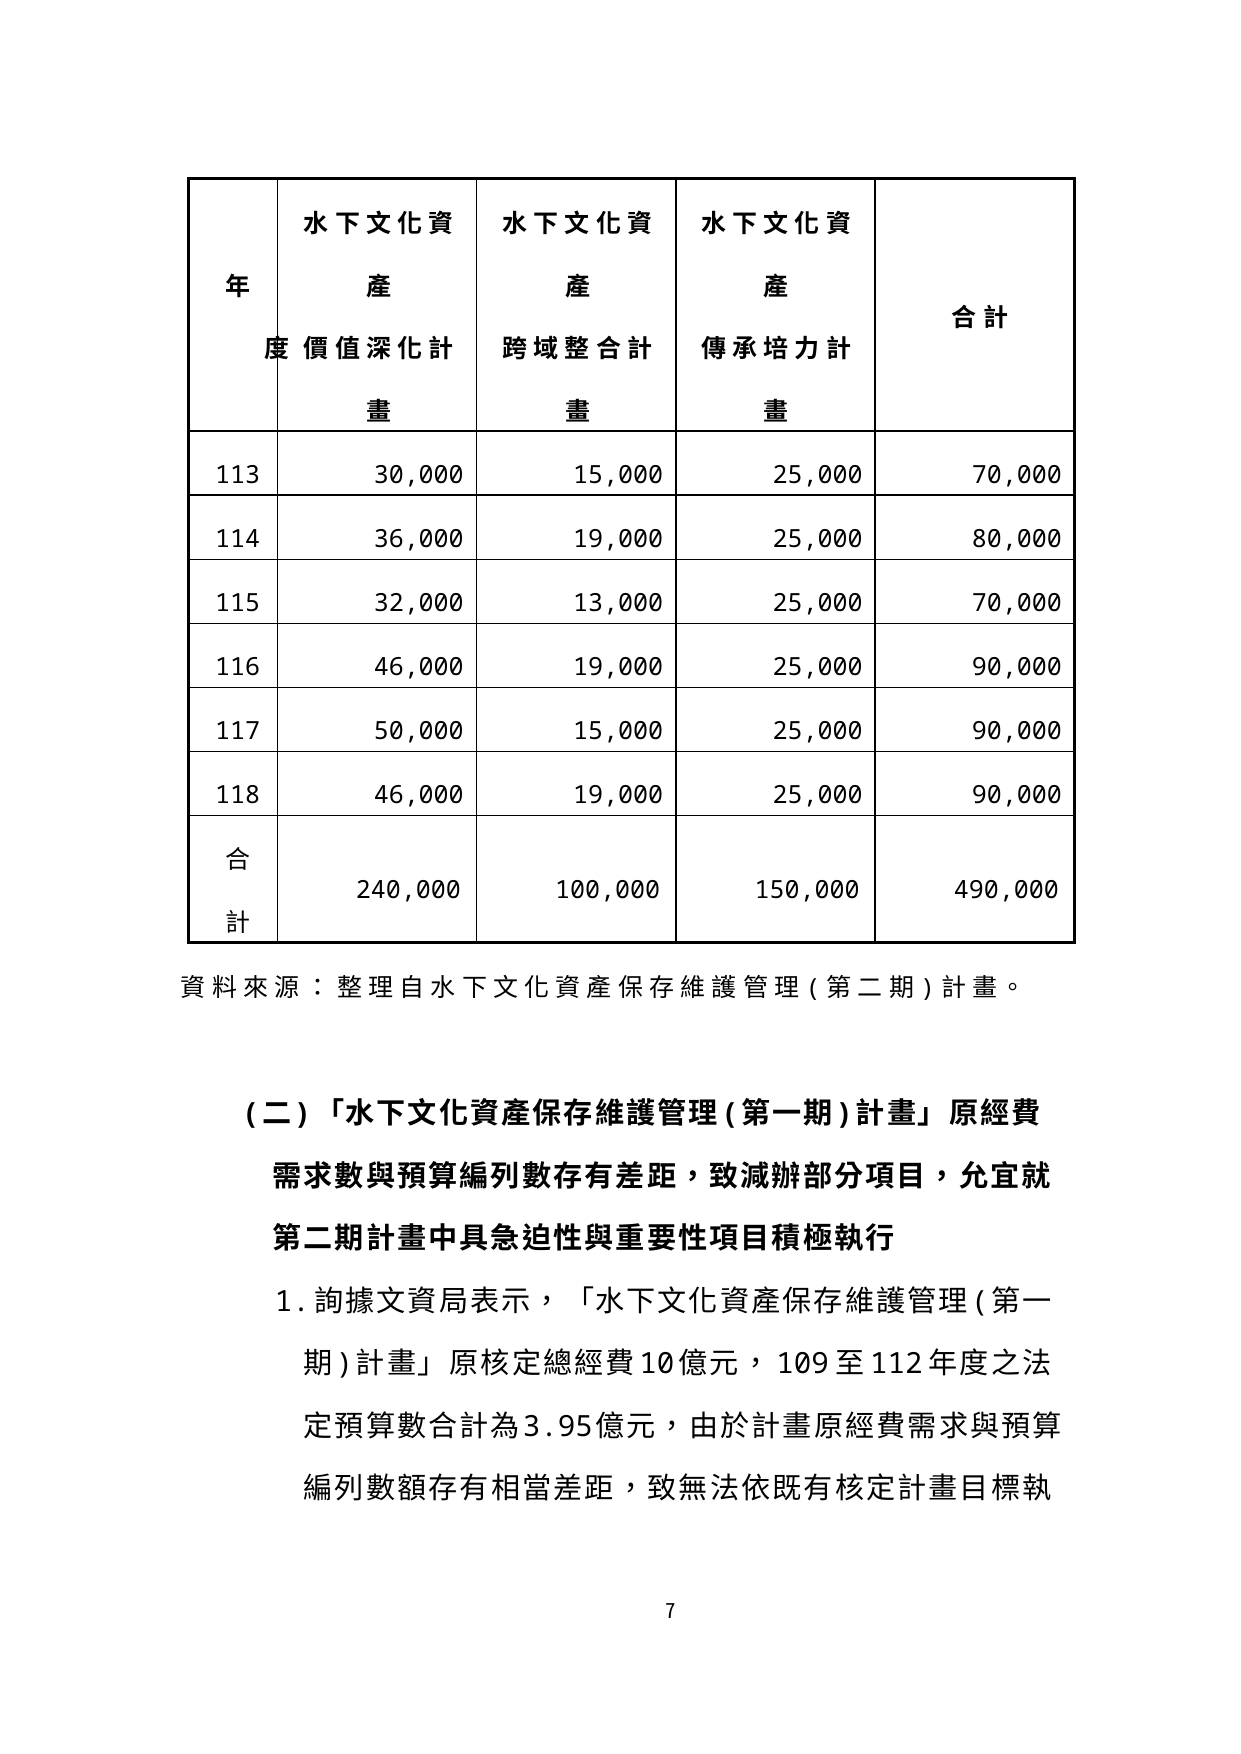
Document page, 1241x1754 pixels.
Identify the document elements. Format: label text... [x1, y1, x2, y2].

table_cell 90,000 [876, 624, 1073, 687]
text (二)「水下文化資產保存維護管理(第一期)計畫」原經費需求數與預算編列數存有差距，致減辦部分項目，允宜就第二期計畫中具急迫性與重要性項目積極執行 [236, 1069, 1063, 1257]
table_header 水下文化資產 傳承培力計畫 [677, 180, 874, 430]
table_cell 70,000 [876, 560, 1073, 622]
table_cell 490,000 [876, 816, 1073, 941]
table_header 合計 [876, 180, 1073, 430]
table_cell 32,000 [278, 560, 476, 622]
table_cell 115 [190, 560, 277, 622]
table_cell 19,000 [477, 752, 675, 815]
table_cell 19,000 [477, 496, 675, 558]
table_cell 114 [190, 496, 277, 558]
table_header 水下文化資產 跨域整合計畫 [477, 180, 675, 430]
text 資料來源：整理自水下文化資產保存維護管理(第二期)計畫。 [177, 944, 1063, 1007]
table_cell 90,000 [876, 688, 1073, 751]
table_cell 25,000 [677, 432, 874, 494]
table_cell 15,000 [477, 688, 675, 751]
table_cell 25,000 [677, 560, 874, 622]
table_cell 90,000 [876, 752, 1073, 815]
table_cell 240,000 [278, 816, 476, 941]
table_cell 46,000 [278, 752, 476, 815]
table_cell 46,000 [278, 624, 476, 687]
table_cell 150,000 [677, 816, 874, 941]
table_cell 25,000 [677, 624, 874, 687]
text 1.詢據文資局表示，「水下文化資產保存維護管理(第一期)計畫」原核定總經費10億元，109至112年度之法定預算數合計為3.95億元，由於計畫原經費需求與預算編列數額存有相當差距，致無法依既有核定計畫目標執行，經全面檢視各項執行工作之優先順序及必要性後，衡酌刪減部分執行工作項目，並改以洽談、整合各部會與學術界資源方式進行、縮減案件執行規模、或延至第二期計畫再行辦理等方式，重新檢討及修正計畫內容與經費需求等項目，其中刪除「分區服務中心建構管維計畫」、「水下考古調查船之規劃、設計、建造與研究計畫」、「建立水下考古作業實驗室認證之研究計畫」、「水下文化資產相關影劇拍攝製作計畫」，並於第二期計畫中擬定因應對策如下： [266, 1257, 1063, 1507]
table_header 年度 [190, 180, 277, 430]
table_cell 15,000 [477, 432, 675, 494]
table_cell 25,000 [677, 496, 874, 558]
table_cell 25,000 [677, 752, 874, 815]
table_cell 30,000 [278, 432, 476, 494]
table_cell 70,000 [876, 432, 1073, 494]
table_cell 50,000 [278, 688, 476, 751]
table_cell 116 [190, 624, 277, 687]
table_cell 36,000 [278, 496, 476, 558]
table_cell 117 [190, 688, 277, 751]
table_cell 113 [190, 432, 277, 494]
table_cell 118 [190, 752, 277, 815]
table_cell 19,000 [477, 624, 675, 687]
table_cell 80,000 [876, 496, 1073, 558]
table_header 水下文化資產 價值深化計畫 [278, 180, 476, 430]
table_cell 13,000 [477, 560, 675, 622]
table_cell 100,000 [477, 816, 675, 941]
table_cell 25,000 [677, 688, 874, 751]
table_cell 合計 [190, 816, 277, 941]
